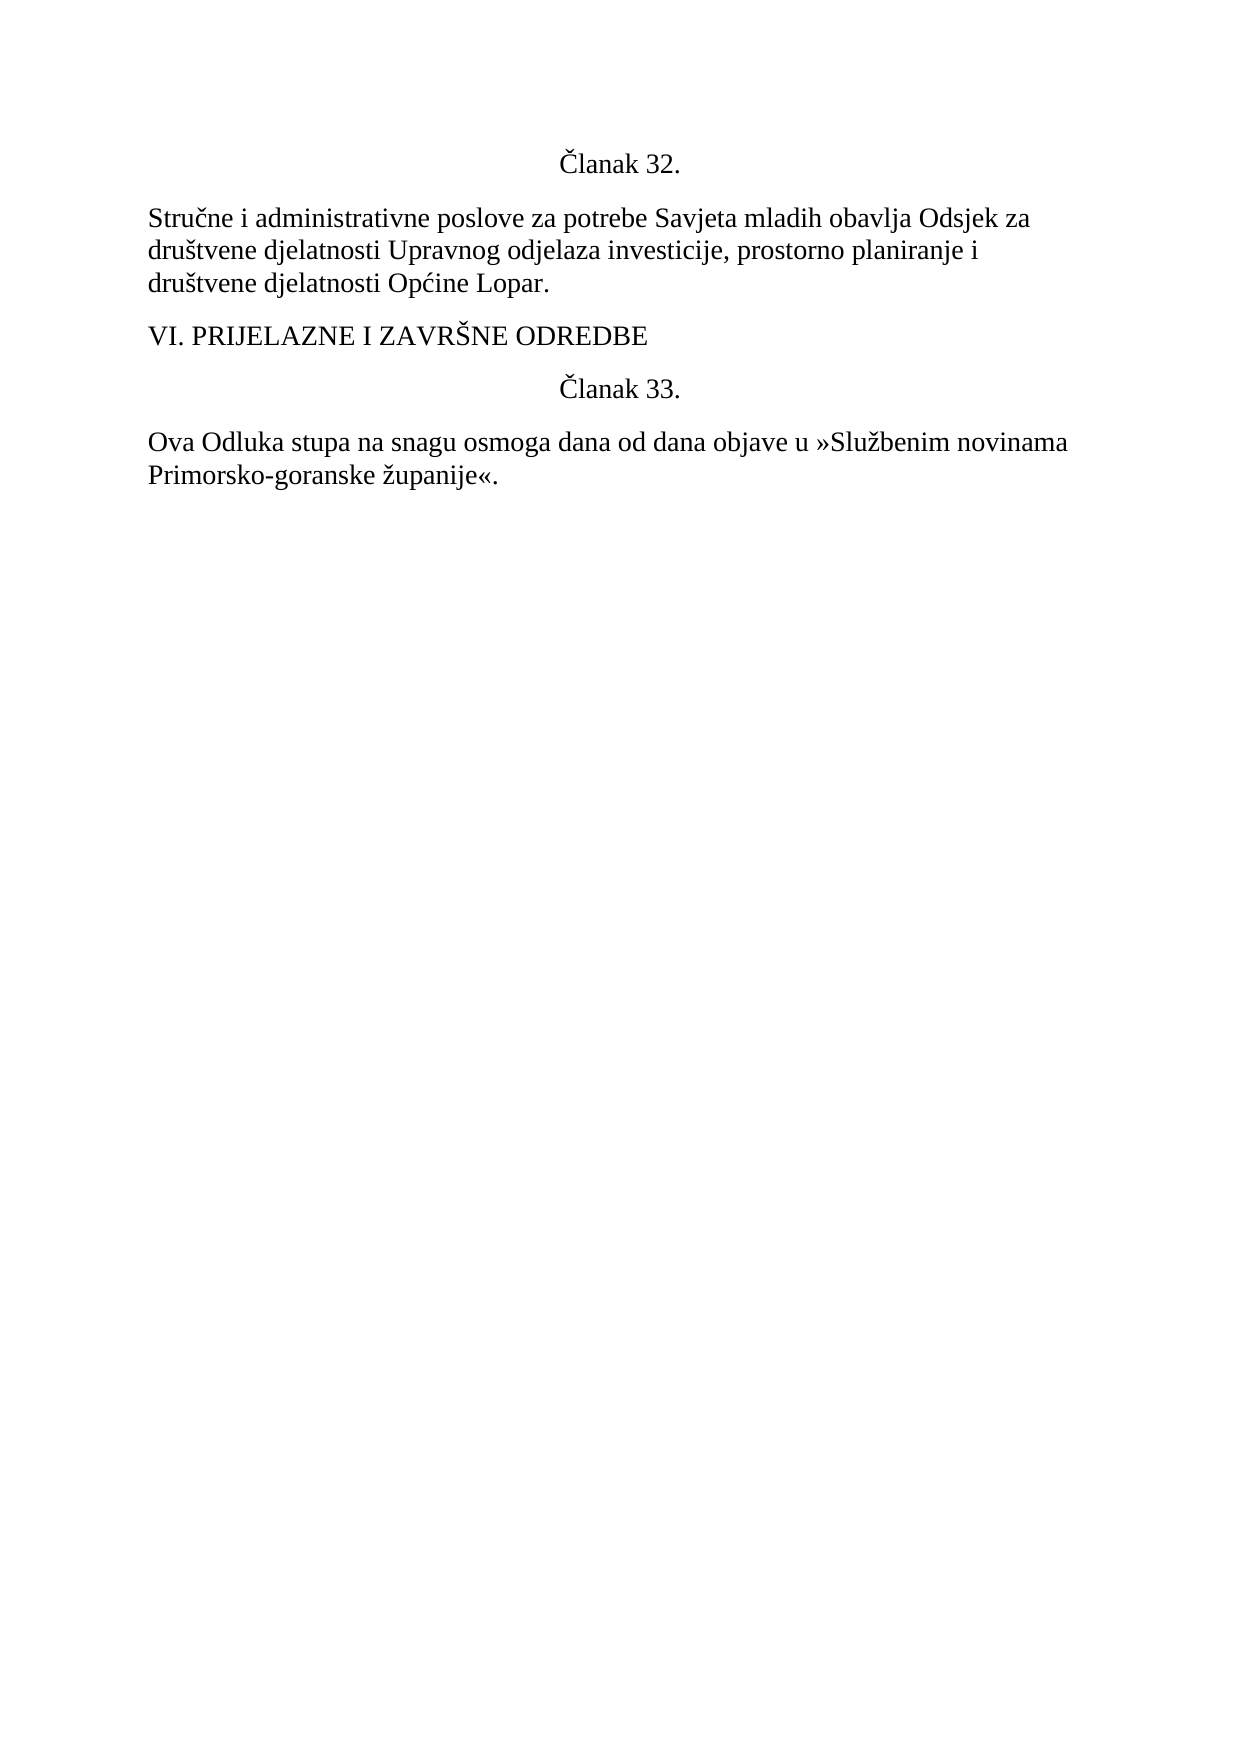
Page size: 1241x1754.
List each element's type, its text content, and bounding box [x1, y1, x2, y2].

text VI. PRIJELAZNE I ZAVRŠNE ODREDBE [148, 319, 1093, 351]
text Članak 32. [148, 148, 1093, 180]
text Stručne i administrativne poslove za potrebe Savjeta mladih obavlja Odsjek za društvene djelatnosti Upravnog odjelaza investicije, prostorno planiranje i društvene djelatnosti Općine Lopar. [148, 201, 1093, 298]
text Članak 33. [148, 372, 1093, 404]
text Ova Odluka stupa na snagu osmoga dana od dana objave u »Službenim novinama Primorsko-goranske županije«. [148, 425, 1093, 490]
